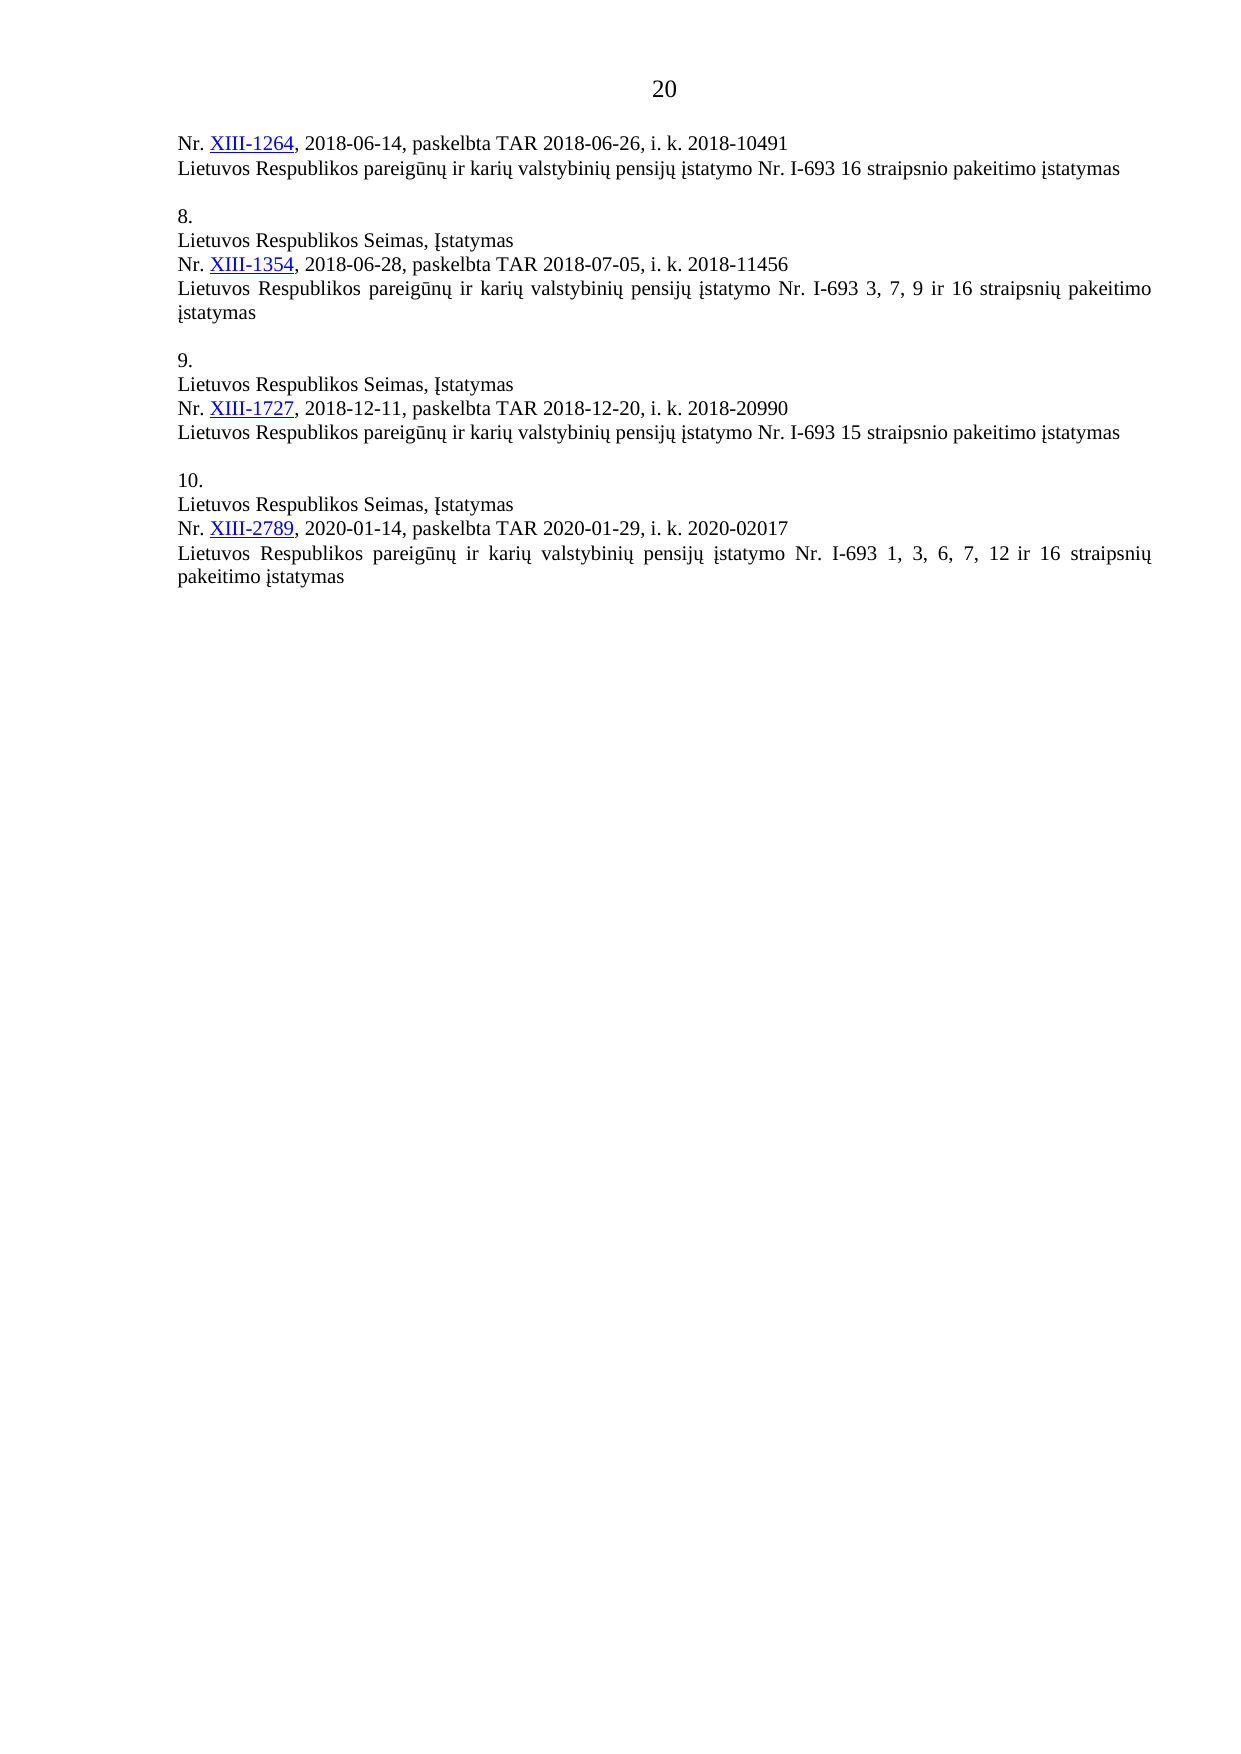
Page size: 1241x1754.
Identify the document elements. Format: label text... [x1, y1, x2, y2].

text Nr. XIII-1354, 2018-06-28, paskelbta TAR 2018-07-05, i. k. 2018-11456 [177, 252, 1152, 276]
text 8. [177, 203, 1152, 228]
text 9. [177, 348, 1152, 372]
text Nr. XIII-2789, 2020-01-14, paskelbta TAR 2020-01-29, i. k. 2020-02017 [177, 516, 1152, 540]
text Lietuvos Respublikos Seimas, Įstatymas [177, 492, 1152, 516]
text Lietuvos Respublikos pareigūnų ir karių valstybinių pensijų įstatymo Nr. I-693 15 straipsnio pakeitimo įstatymas [177, 420, 1152, 444]
text Lietuvos Respublikos Seimas, Įstatymas [177, 228, 1152, 252]
text Lietuvos Respublikos Seimas, Įstatymas [177, 372, 1152, 396]
text Lietuvos Respublikos pareigūnų ir karių valstybinių pensijų įstatymo Nr. I-693 16 straipsnio pakeitimo įstatymas [177, 155, 1152, 179]
text Lietuvos Respublikos pareigūnų ir karių valstybinių pensijų įstatymo Nr. I-693 1, 3, 6, 7, 12 ir 16 straipsnių pakeitimo įstatymas [177, 540, 1152, 588]
text Nr. XIII-1727, 2018-12-11, paskelbta TAR 2018-12-20, i. k. 2018-20990 [177, 396, 1152, 420]
text Nr. XIII-1264, 2018-06-14, paskelbta TAR 2018-06-26, i. k. 2018-10491 [177, 131, 1152, 155]
text 10. [177, 468, 1152, 492]
text Lietuvos Respublikos pareigūnų ir karių valstybinių pensijų įstatymo Nr. I-693 3, 7, 9 ir 16 straipsnių pakeitimo įstatymas [177, 276, 1152, 324]
